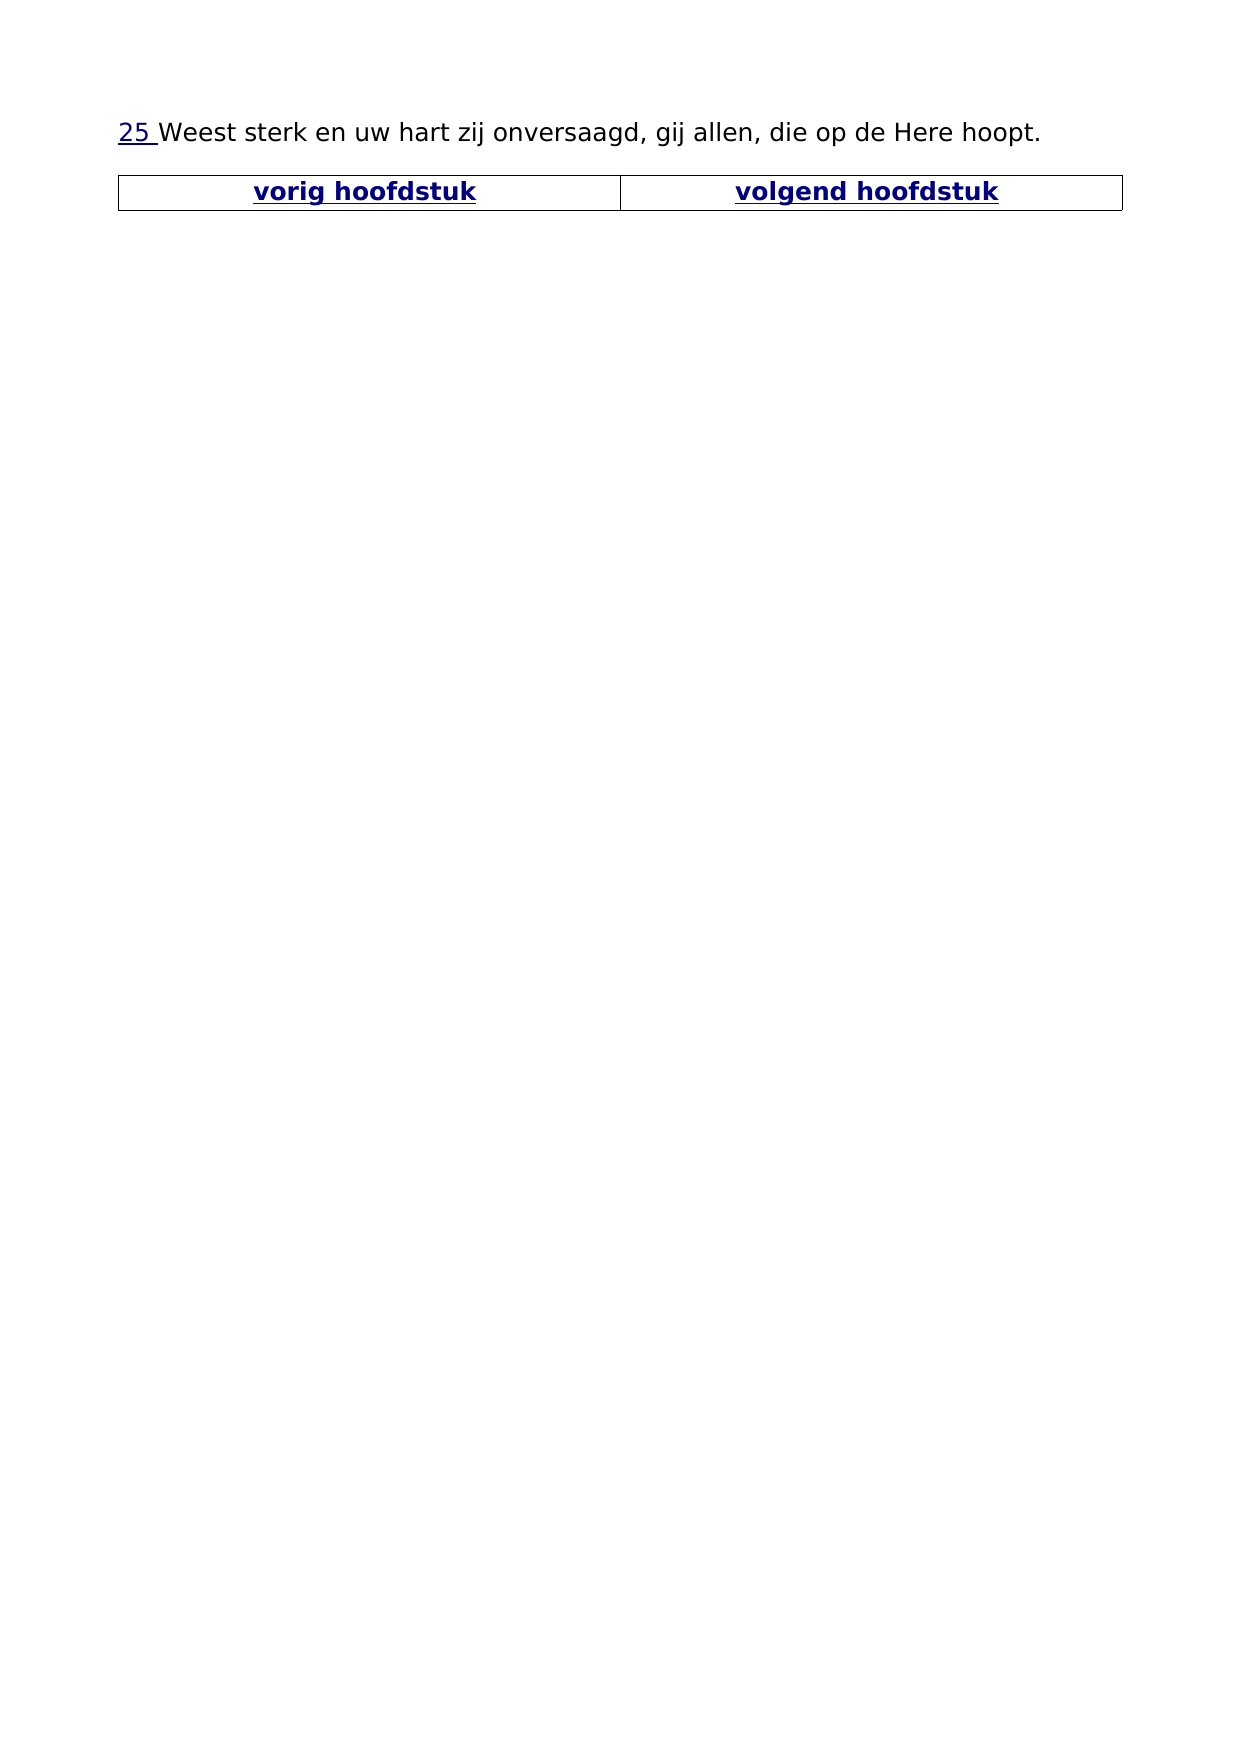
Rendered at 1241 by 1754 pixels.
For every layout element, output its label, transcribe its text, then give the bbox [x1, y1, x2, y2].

text 25 Weest sterk en uw hart zij onversaagd, gij allen, die op de Here hoopt. [118, 118, 1122, 147]
table_header vorig hoofdstuk [119, 176, 620, 210]
table_header volgend hoofdstuk [621, 176, 1122, 210]
